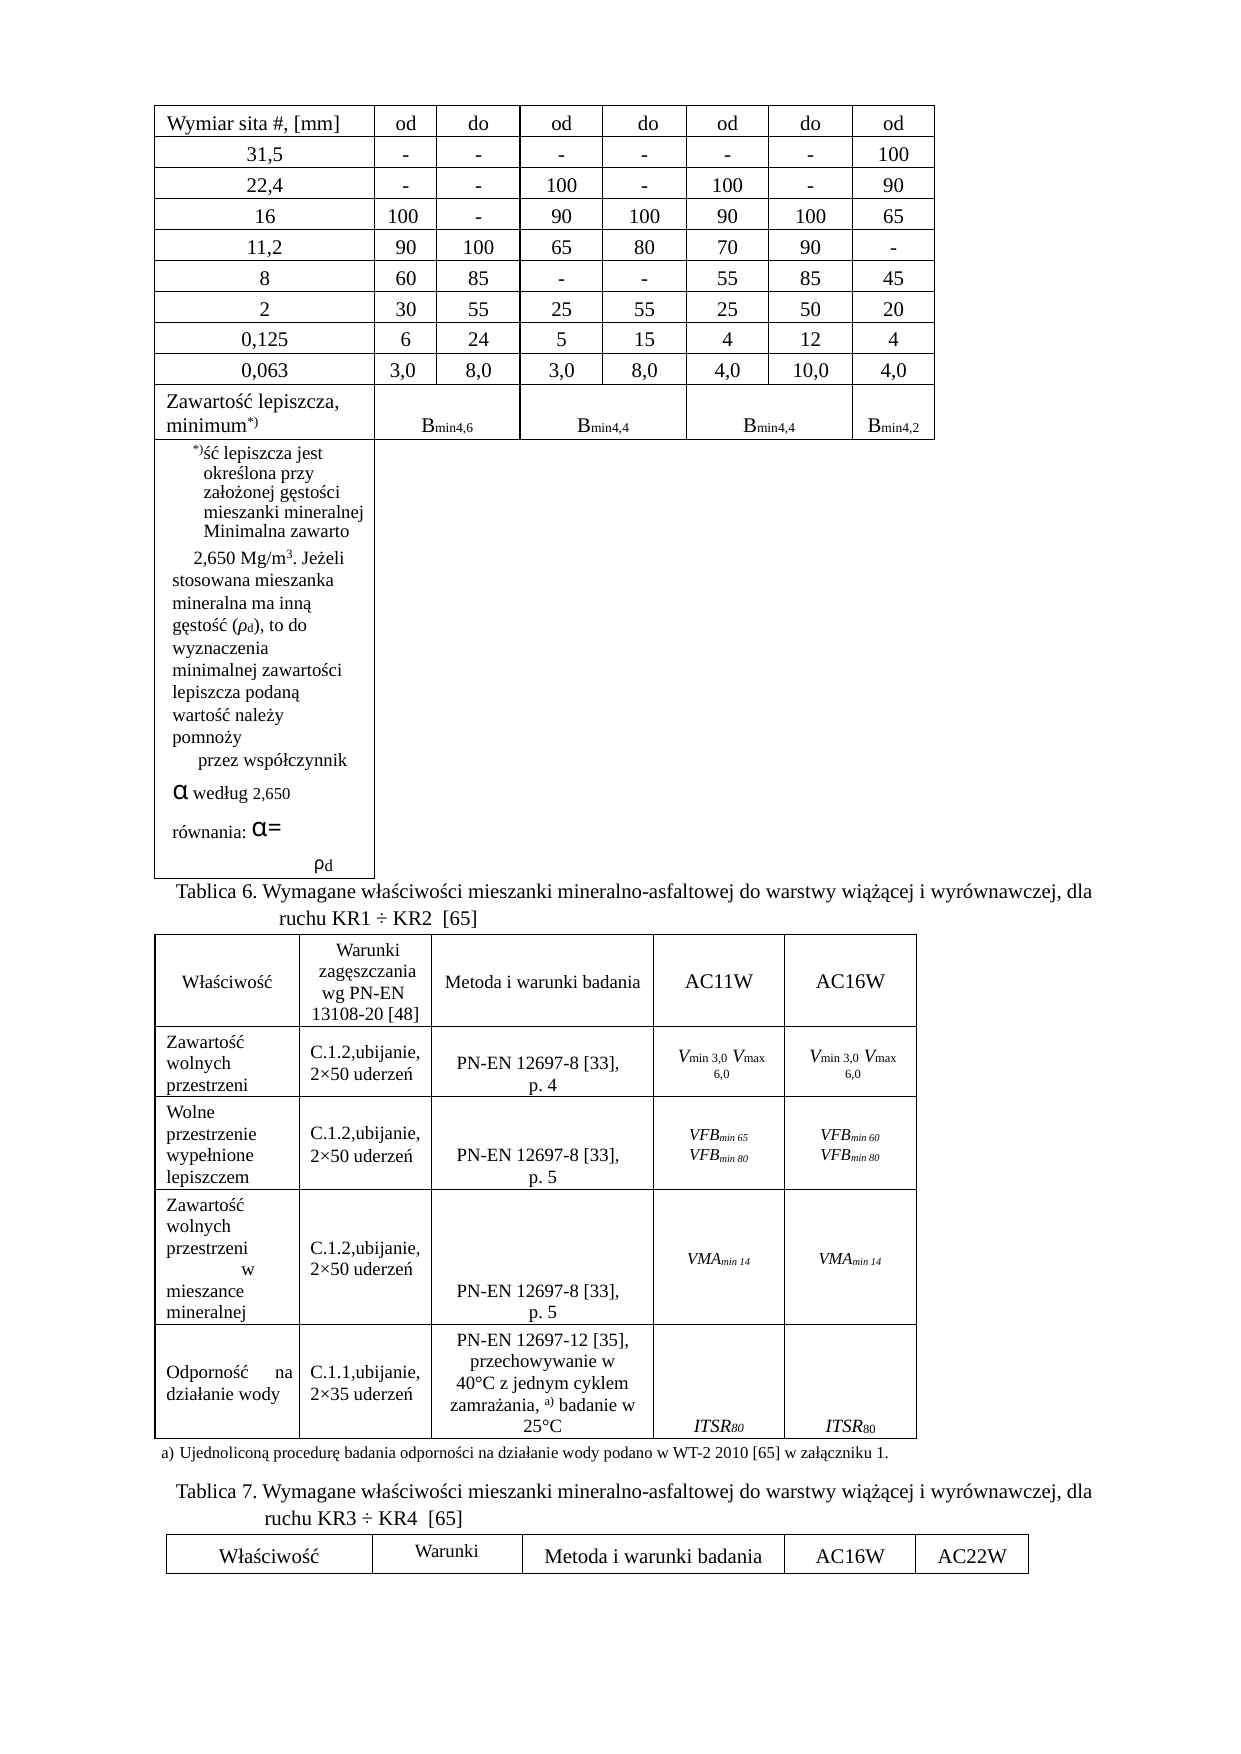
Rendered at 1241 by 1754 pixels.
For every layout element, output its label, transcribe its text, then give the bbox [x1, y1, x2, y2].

table_cell 4 [853, 323, 934, 353]
table_cell 100 [521, 168, 602, 198]
table_cell Odporność na działanie wody [156, 1325, 299, 1437]
table_cell Bmin4,2 [853, 385, 934, 439]
table_cell 50 [769, 292, 852, 322]
table_cell C.1.2,ubijanie, 2×50 uderzeń [300, 1027, 431, 1096]
table_header Właściwość [167, 1535, 372, 1572]
table_header Warunki [373, 1535, 522, 1572]
table_cell Bmin4,6 [375, 385, 519, 439]
table_cell 90 [521, 199, 602, 229]
table_cell C.1.1,ubijanie, 2×35 uderzeń [300, 1325, 431, 1437]
table_cell - [769, 137, 852, 167]
table_cell Wymiar sita #, [mm] [155, 106, 374, 136]
table_cell 5 [521, 323, 602, 353]
table_cell 3,0 [375, 354, 436, 384]
table_cell [686, 440, 769, 878]
table_cell 4,0 [687, 354, 768, 384]
table_cell 8,0 [437, 354, 519, 384]
table_cell 90 [687, 199, 768, 229]
table_cell 11,2 [155, 230, 374, 260]
table_cell od [375, 106, 436, 136]
text Tablica 7. Wymagane właściwości mieszanki mineralno-asfaltowej do warstwy wiążącej i wyrównawczej, dla ruchu KR3 ÷ KR4 [65] [176, 1479, 1094, 1530]
table_cell 0,063 [155, 354, 374, 384]
table_cell 55 [687, 261, 768, 291]
table_cell do [603, 106, 686, 136]
table_cell [769, 440, 852, 878]
table_cell - [853, 230, 934, 260]
table_cell - [437, 168, 519, 198]
table_cell 90 [853, 168, 934, 198]
table_cell 24 [437, 323, 519, 353]
table_cell 55 [437, 292, 519, 322]
table_cell *) ść lepiszcza jest określona przy założonej gęstości mieszanki mineralnej Minimalna zawarto 2,650 Mg/m3. Jeżeli stosowana mieszanka mineralna ma inną gęstość (ρd), to do wyznaczenia minimalnej zawartości lepiszcza podaną wartość należy pomnoży przez współczynnik α według 2,650 równania: α= ρd [155, 440, 374, 878]
table_cell [603, 440, 686, 878]
table_cell - [375, 137, 436, 167]
table_cell [852, 440, 935, 878]
table_cell 100 [603, 199, 686, 229]
text a) Ujednoliconą procedurę badania odporności na działanie wody podano w WT-2 2010 [65] w załączniku 1. [161, 1438, 1094, 1463]
table_cell - [769, 168, 852, 198]
table_cell 2 [155, 292, 374, 322]
table_cell do [437, 106, 519, 136]
table_cell - [521, 137, 602, 167]
table_cell 15 [603, 323, 686, 353]
table_cell 85 [437, 261, 519, 291]
table_cell 65 [521, 230, 602, 260]
table_cell 65 [853, 199, 934, 229]
table_header Metoda i warunki badania [432, 935, 653, 1026]
table_cell 0,125 [155, 323, 374, 353]
table_cell VFBmin 60 VFBmin 80 [785, 1097, 916, 1188]
table_cell 6 [375, 323, 436, 353]
table_cell 30 [375, 292, 436, 322]
table_cell 80 [603, 230, 686, 260]
table_header AC16W [785, 1535, 915, 1572]
table_header Właściwość [156, 935, 299, 1026]
table_cell VMAmin 14 [654, 1190, 784, 1324]
table_cell 100 [769, 199, 852, 229]
table_cell C.1.2,ubijanie, 2×50 uderzeń [300, 1097, 431, 1188]
table_cell ITSR80 [654, 1325, 784, 1437]
table_cell - [437, 199, 519, 229]
table_cell Bmin4,4 [687, 385, 852, 439]
table_cell 45 [853, 261, 934, 291]
table_cell 10,0 [769, 354, 852, 384]
table_cell - [603, 168, 686, 198]
table_cell 90 [375, 230, 436, 260]
table_cell PN-EN 12697-12 [35], przechowywanie w 40°C z jednym cyklem zamrażania, a) badanie w 25°C [432, 1325, 653, 1437]
table_header Warunki zagęszczania wg PN-EN 13108-20 [48] [300, 935, 431, 1026]
table_cell 8,0 [603, 354, 686, 384]
table_cell Zawartość lepiszcza, minimum*) [155, 385, 374, 439]
table_cell [520, 440, 603, 878]
table_cell 4,0 [853, 354, 934, 384]
table_cell ITSR80 [785, 1325, 916, 1437]
table_cell Vmin 3,0 Vmax 6,0 [785, 1027, 916, 1096]
table_cell od [521, 106, 602, 136]
table_cell - [521, 261, 602, 291]
table_cell 25 [687, 292, 768, 322]
table_cell PN-EN 12697-8 [33], p. 5 [432, 1097, 653, 1188]
table_cell Zawartość wolnych przestrzeni w mieszance mineralnej [156, 1190, 299, 1324]
table_cell 70 [687, 230, 768, 260]
table_header AC11W [654, 935, 784, 1026]
table_cell 22,4 [155, 168, 374, 198]
table_cell 8 [155, 261, 374, 291]
table_cell 31,5 [155, 137, 374, 167]
table_cell - [437, 137, 519, 167]
table_cell od [853, 106, 934, 136]
table_cell Vmin 3,0 Vmax 6,0 [654, 1027, 784, 1096]
table_cell 100 [437, 230, 519, 260]
table_cell 12 [769, 323, 852, 353]
table_cell Bmin4,4 [521, 385, 686, 439]
table_cell 20 [853, 292, 934, 322]
table_cell 4 [687, 323, 768, 353]
table_cell do [769, 106, 852, 136]
table_cell 85 [769, 261, 852, 291]
text Tablica 6. Wymagane właściwości mieszanki mineralno-asfaltowej do warstwy wiążącej i wyrównawczej, dla ruchu KR1 ÷ KR2 [65] [176, 879, 1094, 929]
table_cell - [375, 168, 436, 198]
table_cell VFBmin 65 VFBmin 80 [654, 1097, 784, 1188]
table_cell [375, 440, 437, 878]
table_cell PN-EN 12697-8 [33], p. 4 [432, 1027, 653, 1096]
table_header AC16W [785, 935, 916, 1026]
table_cell 100 [687, 168, 768, 198]
table_cell - [687, 137, 768, 167]
table_cell 100 [853, 137, 934, 167]
table_cell 90 [769, 230, 852, 260]
table_cell 100 [375, 199, 436, 229]
table_cell 25 [521, 292, 602, 322]
table_cell 3,0 [521, 354, 602, 384]
table_cell 60 [375, 261, 436, 291]
table_cell Zawartość wolnych przestrzeni [156, 1027, 299, 1096]
table_cell [437, 440, 520, 878]
table_cell PN-EN 12697-8 [33], p. 5 [432, 1190, 653, 1324]
table_header Metoda i warunki badania [523, 1535, 784, 1572]
table_cell Wolne przestrzenie wypełnione lepiszczem [156, 1097, 299, 1188]
table_header AC22W [916, 1535, 1028, 1572]
table_cell od [687, 106, 768, 136]
table_cell C.1.2,ubijanie, 2×50 uderzeń [300, 1190, 431, 1324]
table_cell VMAmin 14 [785, 1190, 916, 1324]
table_cell 16 [155, 199, 374, 229]
table_cell 55 [603, 292, 686, 322]
table_cell - [603, 261, 686, 291]
table_cell - [603, 137, 686, 167]
